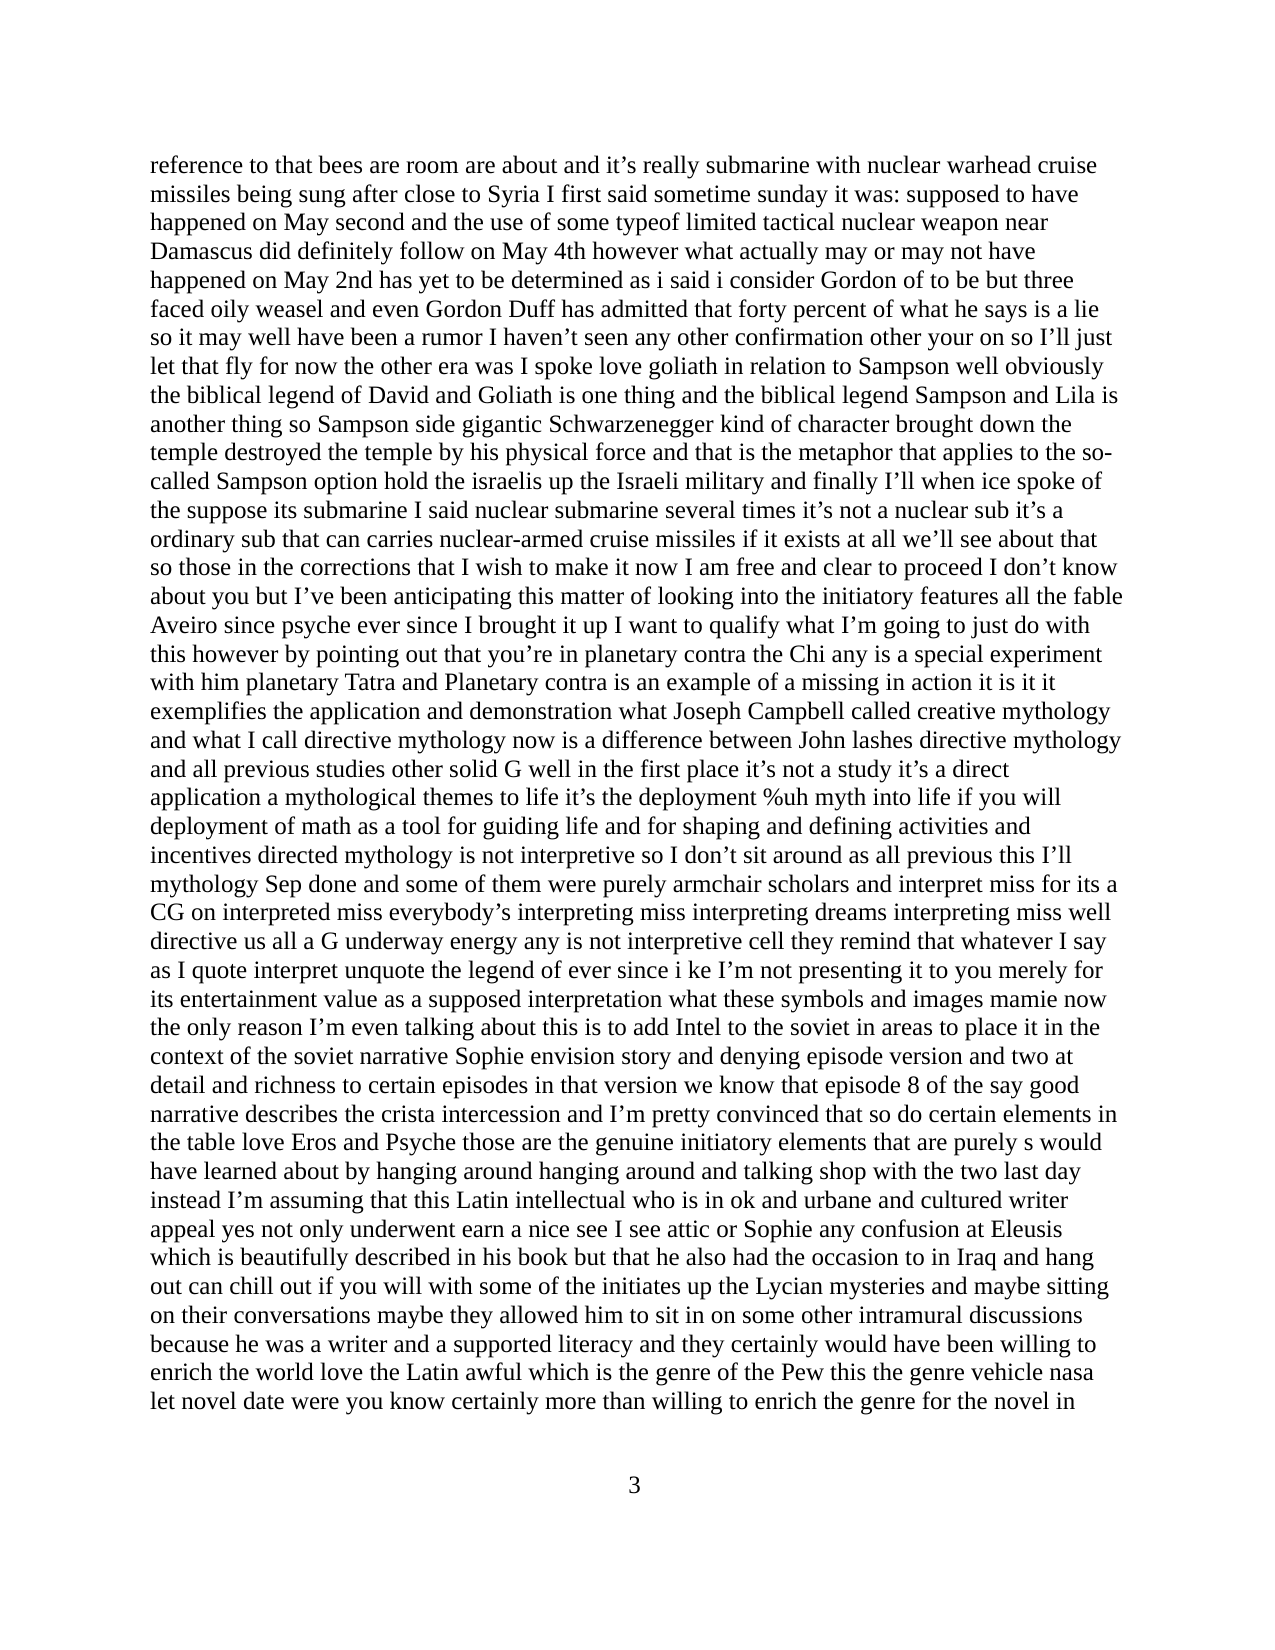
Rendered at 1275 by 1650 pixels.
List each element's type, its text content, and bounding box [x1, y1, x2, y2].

text reference to that bees are room are about and it’s really submarine with nuclear warhead cruise missiles being sung after close to Syria I first said sometime sunday it was: supposed to have happened on May second and the use of some typeof limited tactical nuclear weapon near Damascus did definitely follow on May 4th however what actually may or may not have happened on May 2nd has yet to be determined as i said i consider Gordon of to be but three faced oily weasel and even Gordon Duff has admitted that forty percent of what he says is a lie so it may well have been a rumor I haven’t seen any other confirmation other your on so I’ll just let that fly for now the other era was I spoke love goliath in relation to Sampson well obviously the biblical legend of David and Goliath is one thing and the biblical legend Sampson and Lila is another thing so Sampson side gigantic Schwarzenegger kind of character brought down the temple destroyed the temple by his physical force and that is the metaphor that applies to the so-called Sampson option hold the israelis up the Israeli military and finally I’ll when ice spoke of the suppose its submarine I said nuclear submarine several times it’s not a nuclear sub it’s a ordinary sub that can carries nuclear-armed cruise missiles if it exists at all we’ll see about that so those in the corrections that I wish to make it now I am free and clear to proceed I don’t know about you but I’ve been anticipating this matter of looking into the initiatory features all the fable Aveiro since psyche ever since I brought it up I want to qualify what I’m going to just do with this however by pointing out that you’re in planetary contra the Chi any is a special experiment with him planetary Tatra and Planetary contra is an example of a missing in action it is it it exemplifies the application and demonstration what Joseph Campbell called creative mythology and what I call directive mythology now is a difference between John lashes directive mythology and all previous studies other solid G well in the first place it’s not a study it’s a direct application a mythological themes to life it’s the deployment %uh myth into life if you will deployment of math as a tool for guiding life and for shaping and defining activities and incentives directed mythology is not interpretive so I don’t sit around as all previous this I’ll mythology Sep done and some of them were purely armchair scholars and interpret miss for its a CG on interpreted miss everybody’s interpreting miss interpreting dreams interpreting miss well directive us all a G underway energy any is not interpretive cell they remind that whatever I say as I quote interpret unquote the legend of ever since i ke I’m not presenting it to you merely for its entertainment value as a supposed interpretation what these symbols and images mamie now the only reason I’m even talking about this is to add Intel to the soviet in areas to place it in the context of the soviet narrative Sophie envision story and denying episode version and two at detail and richness to certain episodes in that version we know that episode 8 of the say good narrative describes the crista intercession and I’m pretty convinced that so do certain elements in the table love Eros and Psyche those are the genuine initiatory elements that are purely s would have learned about by hanging around hanging around and talking shop with the two last day instead I’m assuming that this Latin intellectual who is in ok and urbane and cultured writer appeal yes not only underwent earn a nice see I see attic or Sophie any confusion at Eleusis which is beautifully described in his book but that he also had the occasion to in Iraq and hang out can chill out if you will with some of the initiates up the Lycian mysteries and maybe sitting on their conversations maybe they allowed him to sit in on some other intramural discussions because he was a writer and a supported literacy and they certainly would have been willing to enrich the world love the Latin awful which is the genre of the Pew this the genre vehicle nasa let novel date were you know certainly more than willing to enrich the genre for the novel in [150, 150, 1125, 1415]
